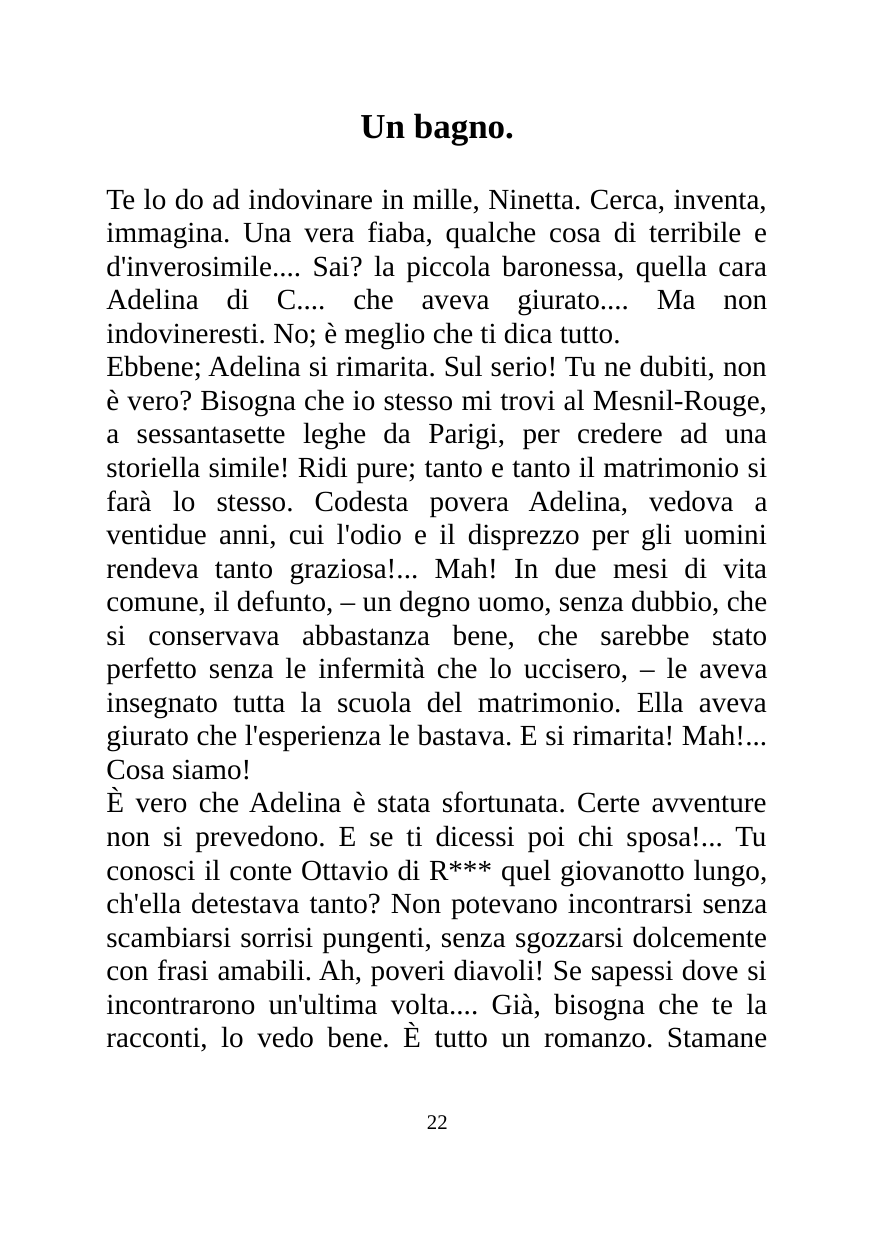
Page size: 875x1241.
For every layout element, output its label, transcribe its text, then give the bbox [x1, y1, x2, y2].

subtitle Un bagno. [106, 106, 768, 146]
text È vero che Adelina è stata sfortunata. Certe avventure non si prevedono. E se ti dicessi poi chi sposa!... Tu conosci il conte Ottavio di R*** quel giovanotto lungo, ch'ella detestava tanto? Non potevano incontrarsi senza scambiarsi sorrisi pungenti, senza sgozzarsi dolcemente con frasi amabili. Ah, poveri diavoli! Se sapessi dove si incontrarono un'ultima volta.... Già, bisogna che te la racconti, lo vedo bene. È tutto un romanzo. Stamane [106, 786, 768, 1054]
text Te lo do ad indovinare in mille, Ninetta. Cerca, inventa, immagina. Una vera fiaba, qualche cosa di terribile e d'inverosimile.... Sai? la piccola baronessa, quella cara Adelina di C.... che aveva giurato.... Ma non indovineresti. No; è meglio che ti dica tutto. [106, 182, 768, 349]
text Ebbene; Adelina si rimarita. Sul serio! Tu ne dubiti, non è vero? Bisogna che io stesso mi trovi al Mesnil-Rouge, a sessantasette leghe da Parigi, per credere ad una storiella simile! Ridi pure; tanto e tanto il matrimonio si farà lo stesso. Codesta povera Adelina, vedova a ventidue anni, cui l'odio e il disprezzo per gli uomini rendeva tanto graziosa!... Mah! In due mesi di vita comune, il defunto, – un degno uomo, senza dubbio, che si conservava abbastanza bene, che sarebbe stato perfetto senza le infermità che lo uccisero, – le aveva insegnato tutta la scuola del matrimonio. Ella aveva giurato che l'esperienza le bastava. E si rimarita! Mah!... Cosa siamo! [106, 349, 768, 786]
